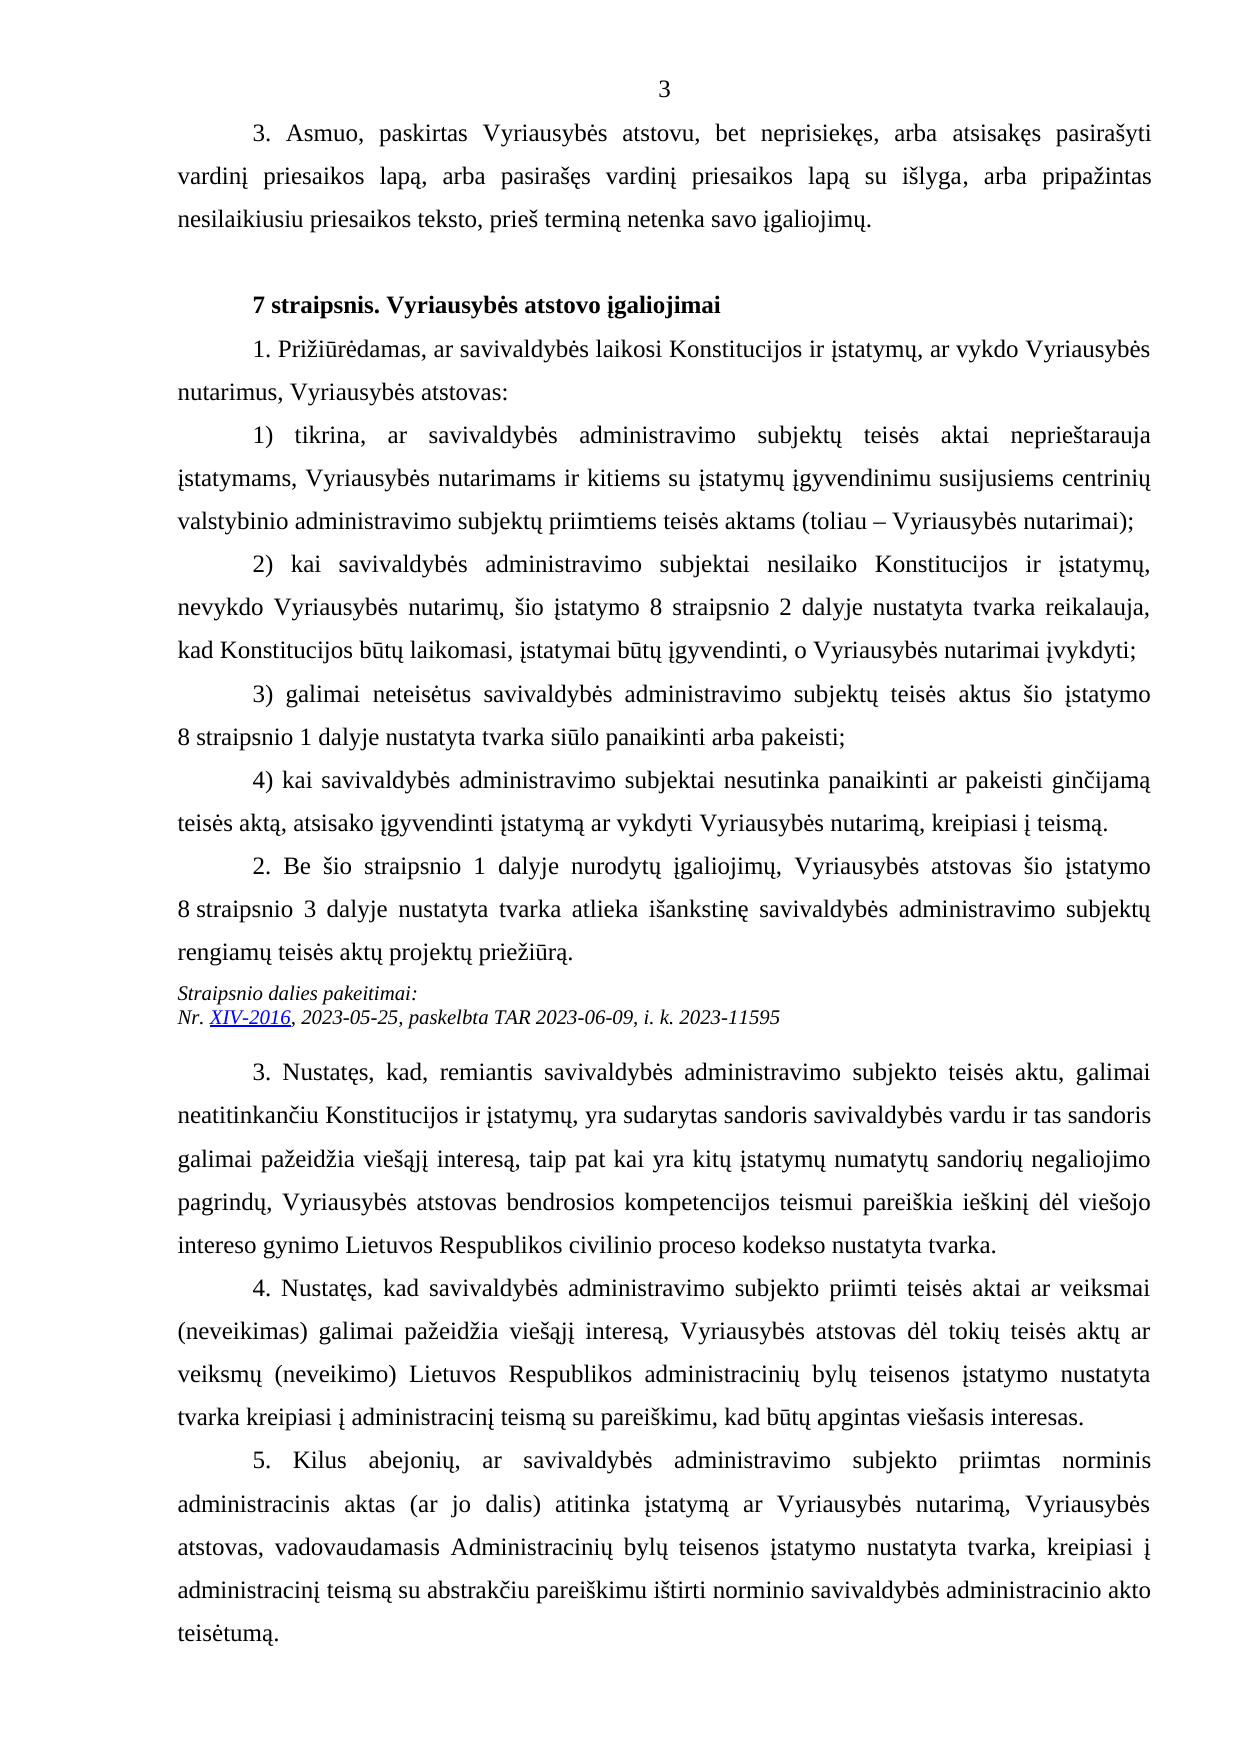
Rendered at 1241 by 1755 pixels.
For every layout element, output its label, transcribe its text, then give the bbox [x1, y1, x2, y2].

text 2. Be šio straipsnio 1 dalyje nurodytų įgaliojimų, Vyriausybės atstovas šio įstatymo 8 straipsnio 3 dalyje nustatyta tvarka atlieka išankstinę savivaldybės administravimo subjektų rengiamų teisės aktų projektų priežiūrą. [177, 851, 1152, 966]
text 3. Nustatęs, kad, remiantis savivaldybės administravimo subjekto teisės aktu, galimai neatitinkančiu Konstitucijos ir įstatymų, yra sudarytas sandoris savivaldybės vardu ir tas sandoris galimai pažeidžia viešąjį interesą, taip pat kai yra kitų įstatymų numatytų sandorių negaliojimo pagrindų, Vyriausybės atstovas bendrosios kompetencijos teismui pareiškia ieškinį dėl viešojo intereso gynimo Lietuvos Respublikos civilinio proceso kodekso nustatyta tvarka. [177, 1057, 1152, 1259]
text 3) galimai neteisėtus savivaldybės administravimo subjektų teisės aktus šio įstatymo 8 straipsnio 1 dalyje nustatyta tvarka siūlo panaikinti arba pakeisti; [177, 679, 1152, 751]
text 4. Nustatęs, kad savivaldybės administravimo subjekto priimti teisės aktai ar veiksmai (neveikimas) galimai pažeidžia viešąjį interesą, Vyriausybės atstovas dėl tokių teisės aktų ar veiksmų (neveikimo) Lietuvos Respublikos administracinių bylų teisenos įstatymo nustatyta tvarka kreipiasi į administracinį teismą su pareiškimu, kad būtų apgintas viešasis interesas. [177, 1273, 1152, 1431]
text Straipsnio dalies pakeitimai: [177, 981, 1152, 1005]
text 2) kai savivaldybės administravimo subjektai nesilaiko Konstitucijos ir įstatymų, nevykdo Vyriausybės nutarimų, šio įstatymo 8 straipsnio 2 dalyje nustatyta tvarka reikalauja, kad Konstitucijos būtų laikomasi, įstatymai būtų įgyvendinti, o Vyriausybės nutarimai įvykdyti; [177, 549, 1152, 664]
text 3. Asmuo, paskirtas Vyriausybės atstovu, bet neprisiekęs, arba atsisakęs pasirašyti vardinį priesaikos lapą, arba pasirašęs vardinį priesaikos lapą su išlyga, arba pripažintas nesilaikiusiu priesaikos teksto, prieš terminą netenka savo įgaliojimų. [177, 118, 1152, 233]
text 1. Prižiūrėdamas, ar savivaldybės laikosi Konstitucijos ir įstatymų, ar vykdo Vyriausybės nutarimus, Vyriausybės atstovas: [177, 334, 1152, 406]
text 4) kai savivaldybės administravimo subjektai nesutinka panaikinti ar pakeisti ginčijamą teisės aktą, atsisako įgyvendinti įstatymą ar vykdyti Vyriausybės nutarimą, kreipiasi į teismą. [177, 765, 1152, 837]
text Nr. XIV-2016, 2023-05-25, paskelbta TAR 2023-06-09, i. k. 2023-11595 [177, 1005, 1152, 1029]
text 7 straipsnis. Vyriausybės atstovo įgaliojimai [177, 291, 1152, 319]
text 1) tikrina, ar savivaldybės administravimo subjektų teisės aktai neprieštarauja įstatymams, Vyriausybės nutarimams ir kitiems su įstatymų įgyvendinimu susijusiems centrinių valstybinio administravimo subjektų priimtiems teisės aktams (toliau – Vyriausybės nutarimai); [177, 420, 1152, 535]
text 5. Kilus abejonių, ar savivaldybės administravimo subjekto priimtas norminis administracinis aktas (ar jo dalis) atitinka įstatymą ar Vyriausybės nutarimą, Vyriausybės atstovas, vadovaudamasis Administracinių bylų teisenos įstatymo nustatyta tvarka, kreipiasi į administracinį teismą su abstrakčiu pareiškimu ištirti norminio savivaldybės administracinio akto teisėtumą. [177, 1446, 1152, 1647]
